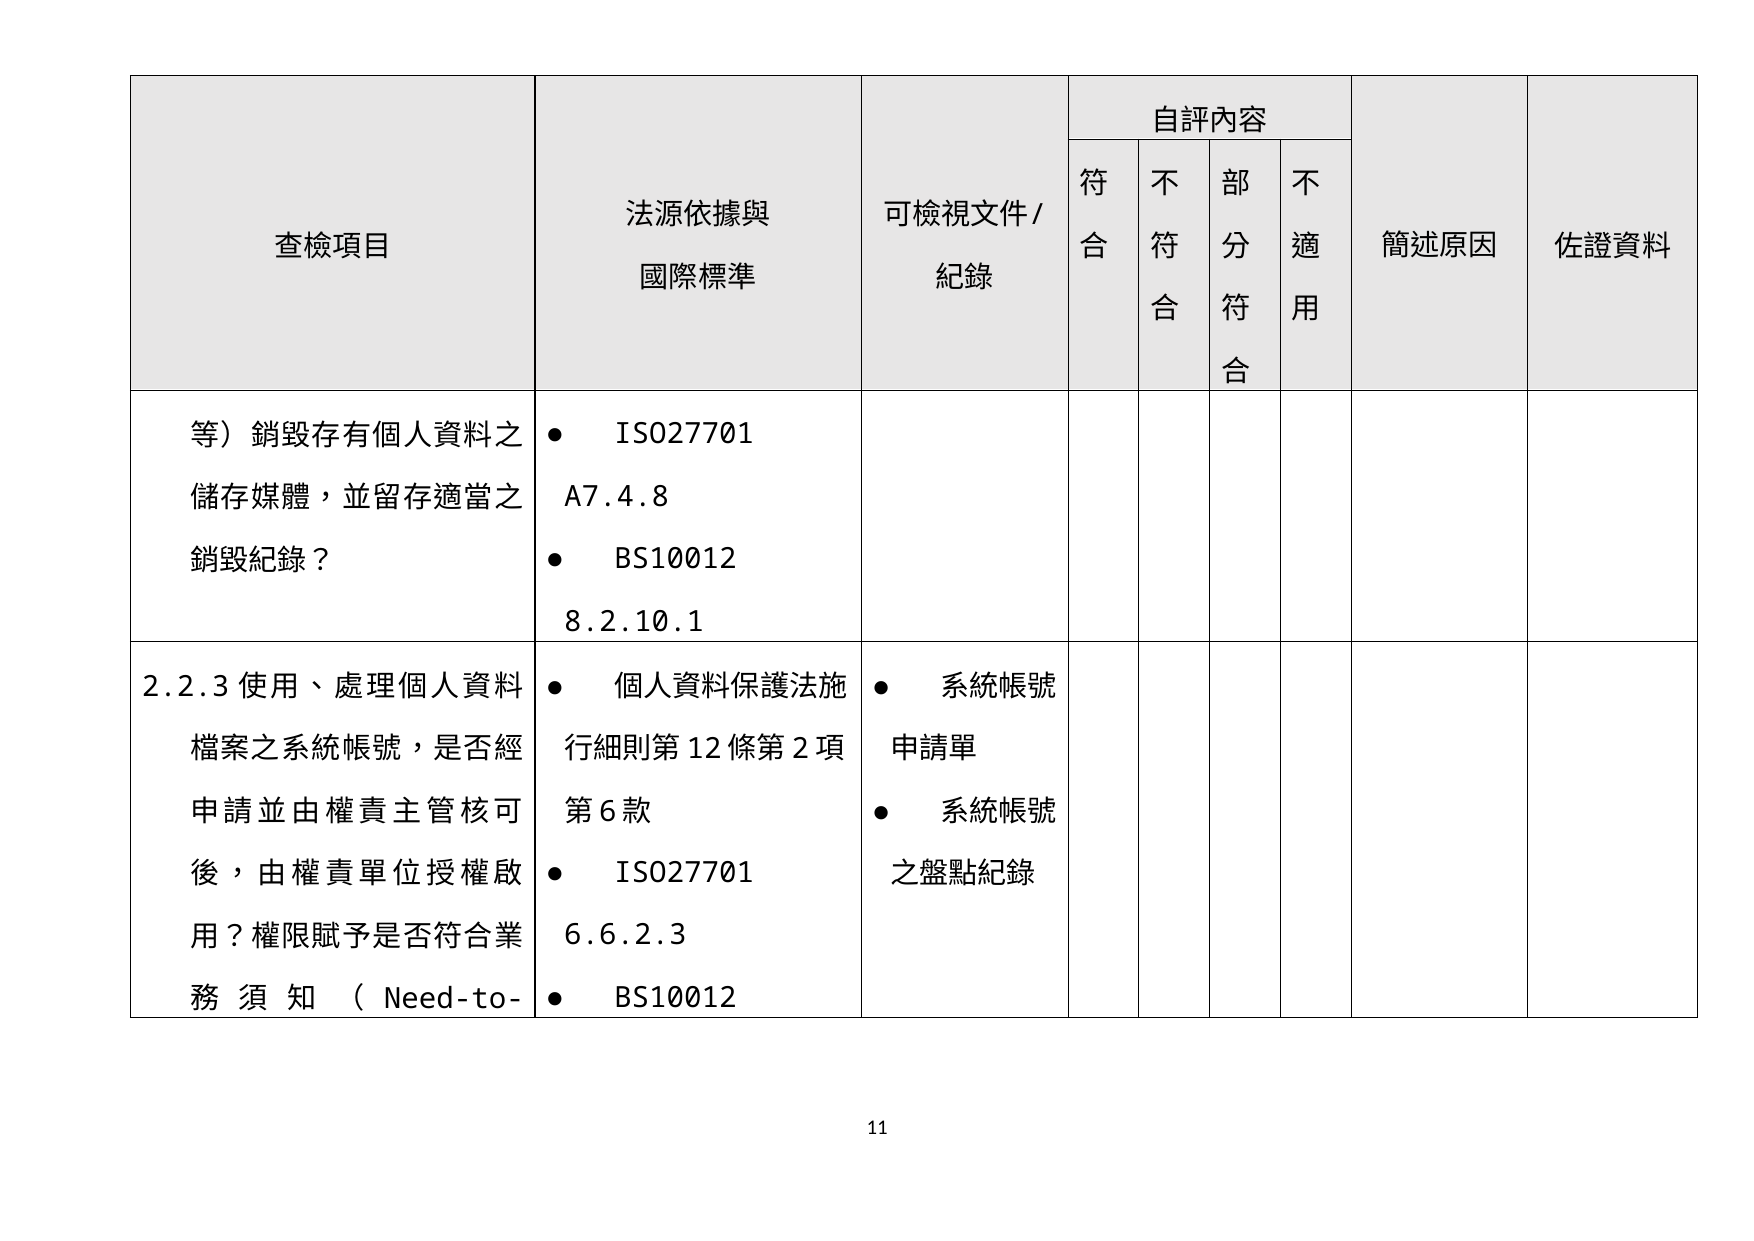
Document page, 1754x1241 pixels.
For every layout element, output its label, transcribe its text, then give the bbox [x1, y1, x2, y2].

table_cell 2.2.3使用、處理個人資料檔案之系統帳號，是否經申請並由權責主管核可後，由權責單位授權啟用？權限賦予是否符合業務須知（Need-to- [131, 642, 534, 1017]
table_cell [1069, 642, 1138, 1017]
table_cell [1698, 641, 1703, 1017]
table_cell [1528, 642, 1697, 1017]
table_header [1698, 75, 1703, 138]
table_header 簡述原因 [1352, 76, 1527, 389]
table_cell 個人資料保護法施行細則第12條第2項第6款 ISO27701 A7.4.8 BS10012 8.2.10.1 [536, 391, 861, 641]
table_cell [1352, 391, 1527, 641]
table_cell [1352, 642, 1527, 1017]
table_cell 系統帳號申請單 系統帳號之盤點紀錄 [862, 642, 1068, 1017]
table_cell [1139, 642, 1209, 1017]
table_cell [1139, 391, 1209, 641]
table_cell 個人資料保護法施行細則第12條第2項第6款 ISO27701 6.6.2.3 BS10012 8.2.11.5 [536, 642, 861, 1017]
table_header 查檢項目 [131, 76, 534, 389]
table_cell [1210, 391, 1280, 641]
table_cell [1281, 391, 1351, 641]
table_header 自評內容 [1069, 76, 1351, 138]
table_cell [1528, 391, 1697, 641]
table_cell [1281, 642, 1351, 1017]
table_cell 不適用 [1281, 140, 1351, 389]
table_cell [1069, 391, 1138, 641]
table_header 法源依據與 國際標準 [536, 76, 861, 389]
table_cell 等）銷毀存有個人資料之儲存媒體，並留存適當之銷毀紀錄？ [131, 391, 534, 641]
table_cell 不符合 [1139, 140, 1209, 389]
table_cell [862, 391, 1068, 641]
table_header 可檢視文件/紀錄 [862, 76, 1068, 389]
table_header 佐證資料 [1528, 76, 1697, 389]
table_cell [1698, 390, 1703, 641]
table_cell 部分符合 [1210, 140, 1280, 389]
table_cell [1210, 642, 1280, 1017]
table_cell 符合 [1069, 140, 1138, 389]
table_cell [1698, 139, 1703, 389]
